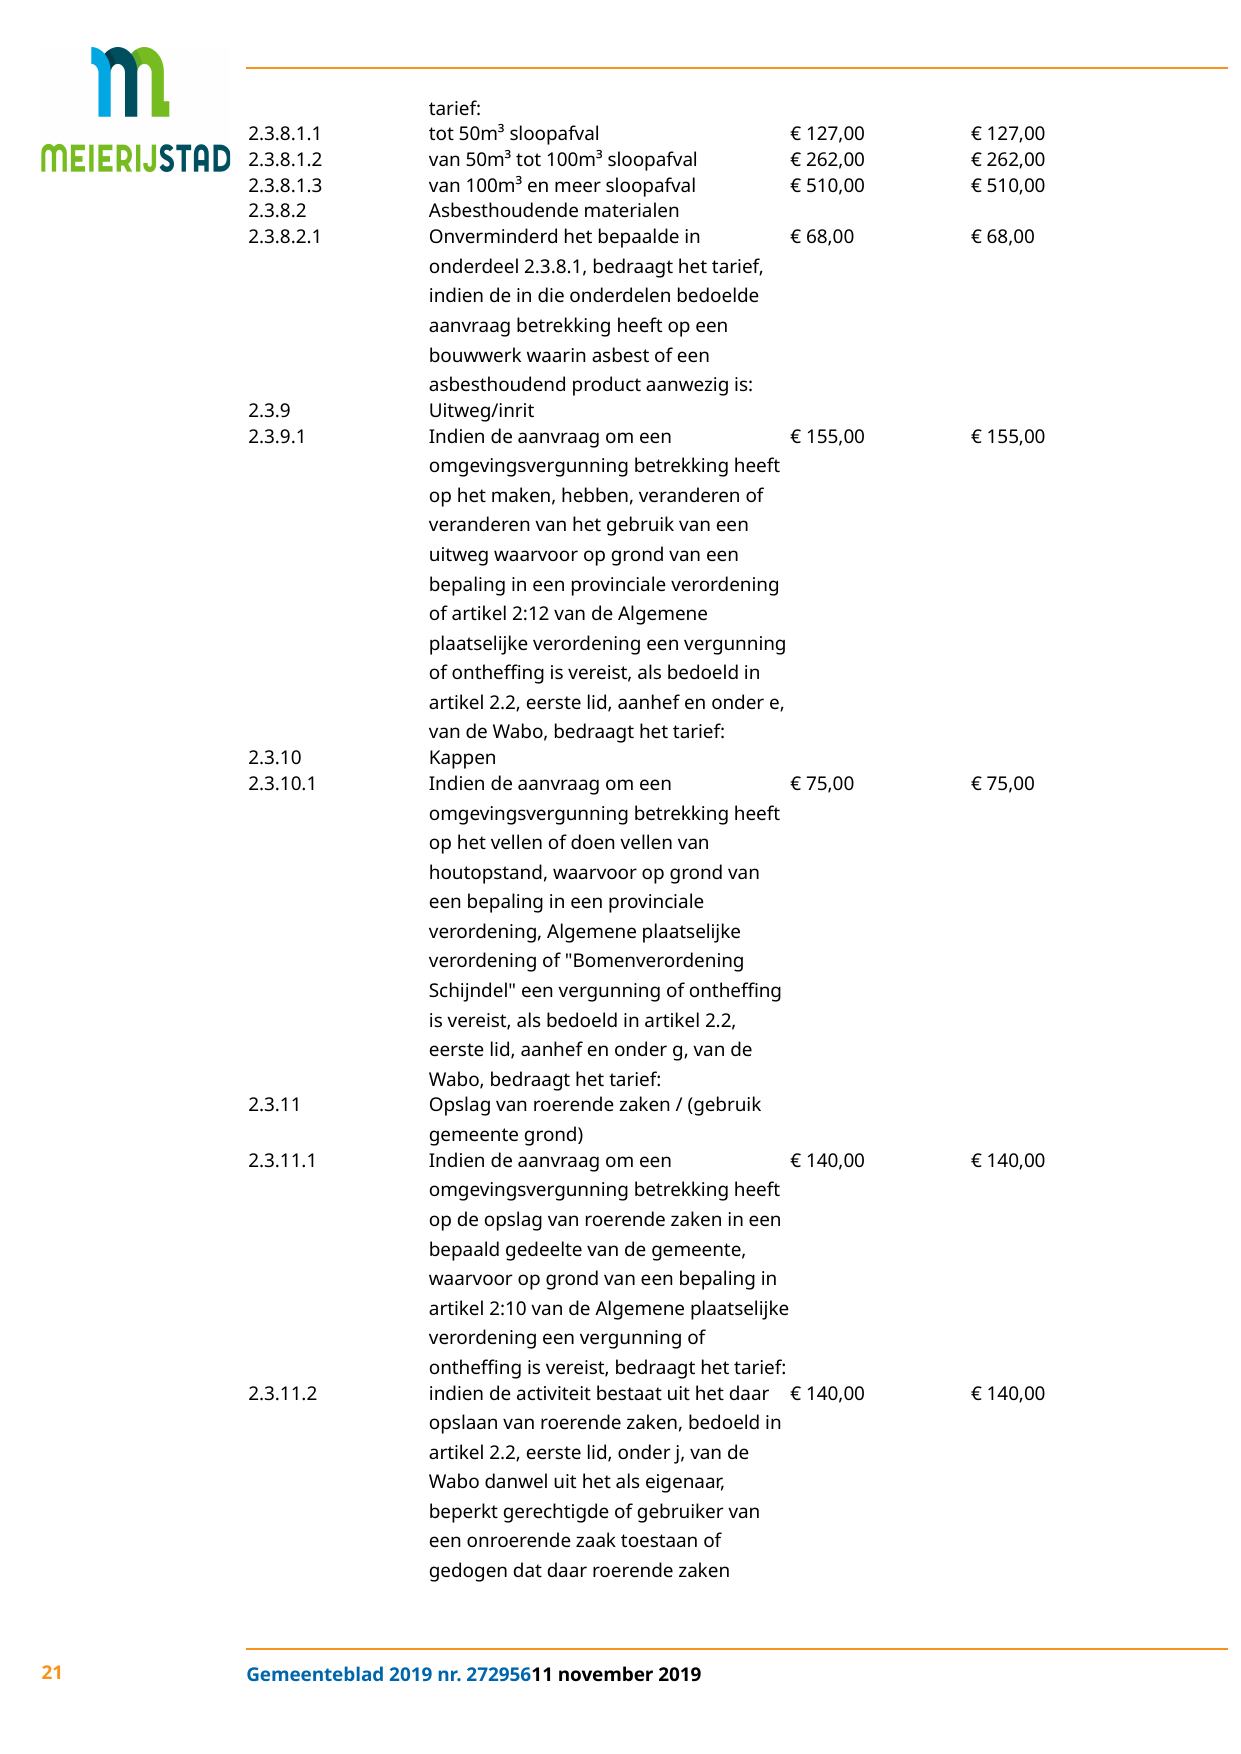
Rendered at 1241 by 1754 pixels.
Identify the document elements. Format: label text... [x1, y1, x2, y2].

table_cell € 75,00 [790, 770, 971, 1092]
table_cell Indien de aanvraag om een omgevingsvergunning betrekking heeft op het vellen of doen vellen van houtopstand, waarvoor op grond van een bepaling in een provinciale verordening, Algemene plaatselijke verordening of "Bomenverordening Schijndel" een vergunning of ontheffing is vereist, als bedoeld in artikel 2.2, eerste lid, aanhef en onder g, van de Wabo, bedraagt het tarief: [429, 770, 790, 1092]
table_cell € 68,00 [971, 224, 1152, 397]
table_cell 2.3.8.1.2 [248, 146, 429, 172]
table_cell [790, 198, 971, 223]
table_cell 2.3.8.1.3 [248, 172, 429, 198]
table_cell € 510,00 [790, 172, 971, 198]
table_cell € 262,00 [971, 146, 1152, 172]
table_cell € 262,00 [790, 146, 971, 172]
table_cell tarief: [429, 95, 790, 121]
table_cell € 75,00 [971, 770, 1152, 1092]
table_cell 2.3.11.1 [248, 1147, 429, 1380]
table_cell € 68,00 [790, 224, 971, 397]
table_cell € 127,00 [971, 121, 1152, 146]
table_cell Kappen [429, 744, 790, 770]
table_cell Indien de aanvraag om een omgevingsvergunning betrekking heeft op de opslag van roerende zaken in een bepaald gedeelte van de gemeente, waarvoor op grond van een bepaling in artikel 2:10 van de Algemene plaatselijke verordening een vergunning of ontheffing is vereist, bedraagt het tarief: [429, 1147, 790, 1380]
table_cell 2.3.8.2 [248, 198, 429, 223]
table_cell [790, 95, 971, 121]
table_cell [790, 744, 971, 770]
table_cell tot 50m³ sloopafval [429, 121, 790, 146]
table_cell [971, 744, 1152, 770]
table_cell 2.3.10 [248, 744, 429, 770]
table_cell [971, 1092, 1152, 1147]
table_cell [971, 198, 1152, 223]
table_cell indien de activiteit bestaat uit het daar opslaan van roerende zaken, bedoeld in artikel 2.2, eerste lid, onder j, van de Wabo danwel uit het als eigenaar, beperkt gerechtigde of gebruiker van een onroerende zaak toestaan of gedogen dat daar roerende zaken [429, 1380, 790, 1583]
table_cell 2.3.8.1.1 [248, 121, 429, 146]
table_cell € 140,00 [790, 1147, 971, 1380]
table_cell Indien de aanvraag om een omgevingsvergunning betrekking heeft op het maken, hebben, veranderen of veranderen van het gebruik van een uitweg waarvoor op grond van een bepaling in een provinciale verordening of artikel 2:12 van de Algemene plaatselijke verordening een vergunning of ontheffing is vereist, als bedoeld in artikel 2.2, eerste lid, aanhef en onder e, van de Wabo, bedraagt het tarief: [429, 423, 790, 744]
picture [41, 47, 231, 172]
table_cell 2.3.11 [248, 1092, 429, 1147]
table_cell Asbesthoudende materialen [429, 198, 790, 223]
table_cell 2.3.8.2.1 [248, 224, 429, 397]
table_cell € 140,00 [971, 1147, 1152, 1380]
table_cell van 100m³ en meer sloopafval [429, 172, 790, 198]
table_cell € 510,00 [971, 172, 1152, 198]
table_cell € 155,00 [790, 423, 971, 744]
table_cell [971, 95, 1152, 121]
table_cell Opslag van roerende zaken / (gebruik gemeente grond) [429, 1092, 790, 1147]
table_cell [790, 1092, 971, 1147]
table_cell € 155,00 [971, 423, 1152, 744]
table_cell 2.3.10.1 [248, 770, 429, 1092]
table_cell € 140,00 [971, 1380, 1152, 1583]
table_cell van 50m³ tot 100m³ sloopafval [429, 146, 790, 172]
table_cell € 127,00 [790, 121, 971, 146]
table_cell Uitweg/inrit [429, 397, 790, 423]
table_cell 2.3.9.1 [248, 423, 429, 744]
table_cell [790, 397, 971, 423]
table_cell 2.3.9 [248, 397, 429, 423]
table_cell 2.3.11.2 [248, 1380, 429, 1583]
table_cell Onverminderd het bepaalde in onderdeel 2.3.8.1, bedraagt het tarief, indien de in die onderdelen bedoelde aanvraag betrekking heeft op een bouwwerk waarin asbest of een asbesthoudend product aanwezig is: [429, 224, 790, 397]
table_cell [971, 397, 1152, 423]
table_cell € 140,00 [790, 1380, 971, 1583]
table_cell [248, 95, 429, 121]
